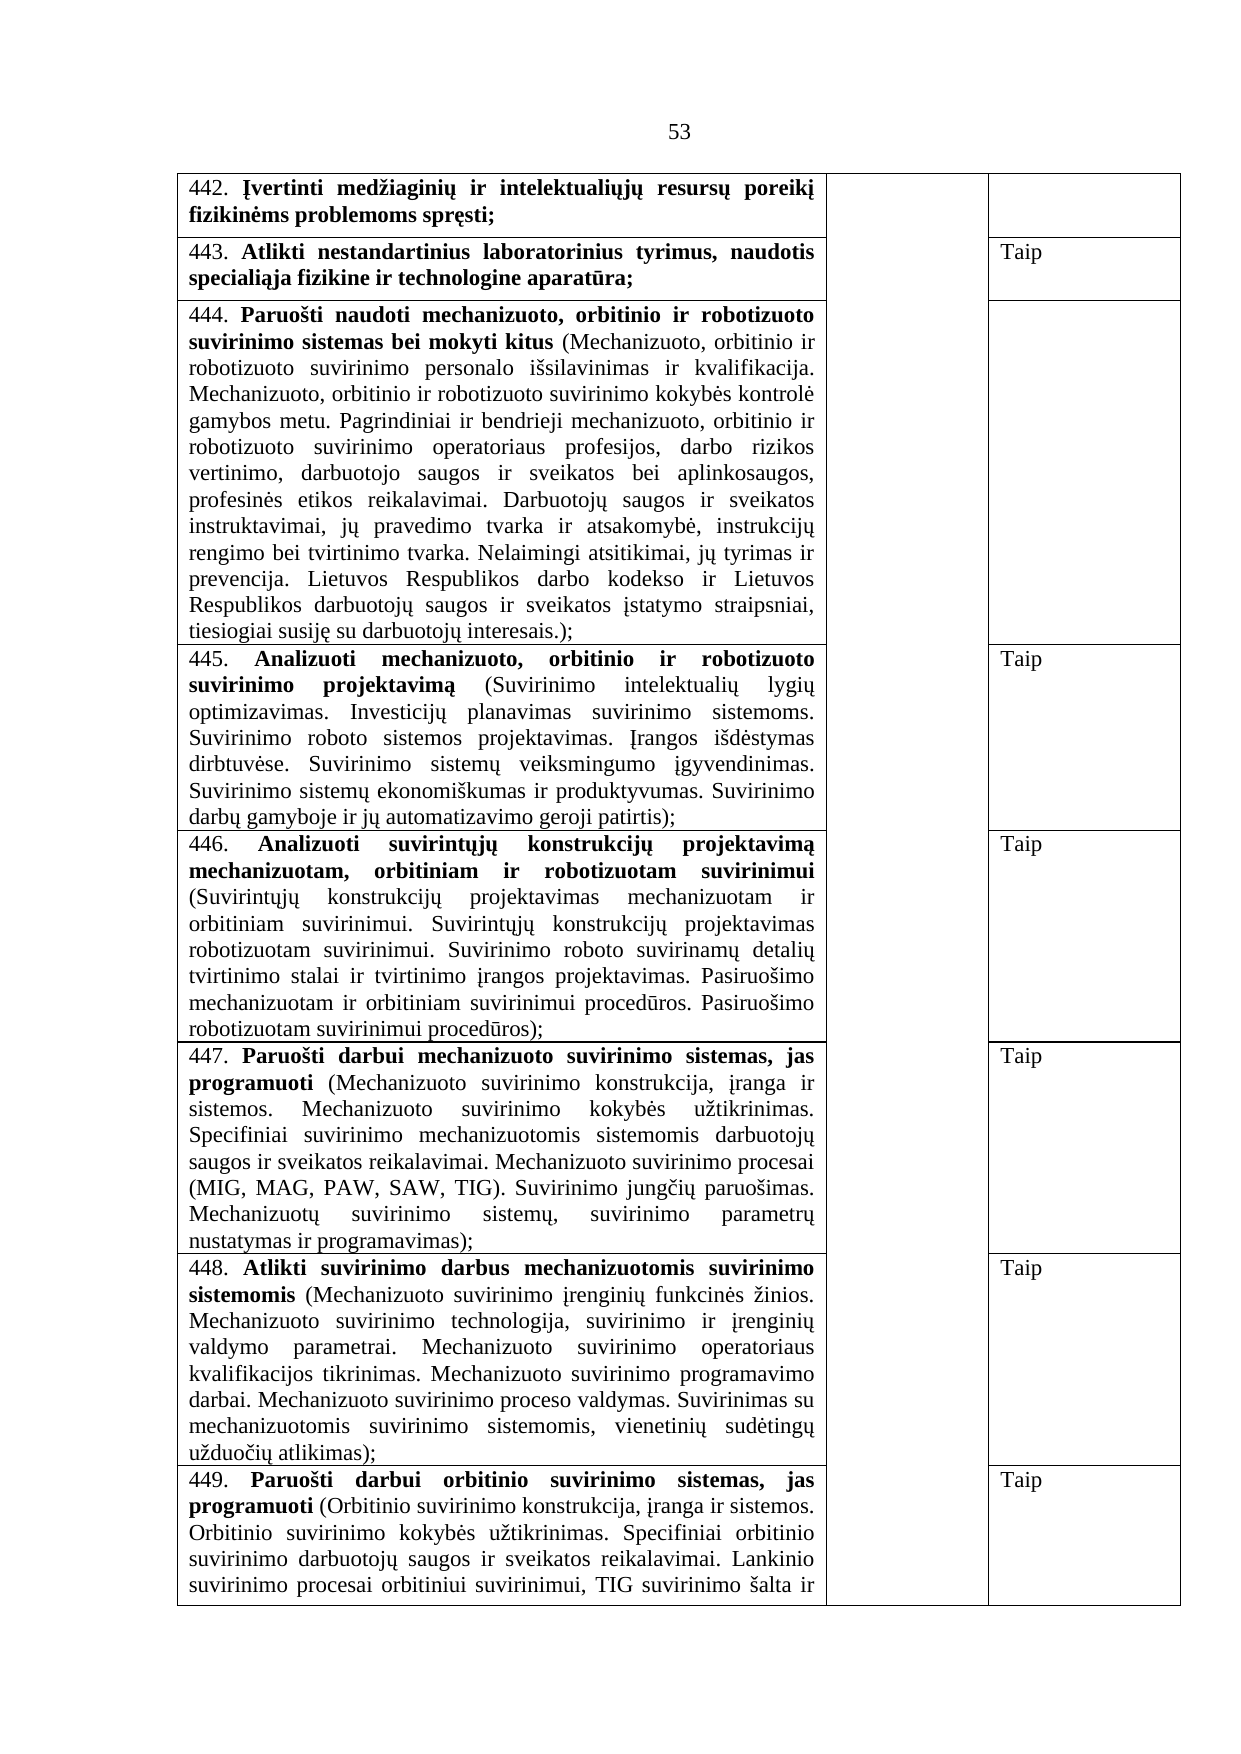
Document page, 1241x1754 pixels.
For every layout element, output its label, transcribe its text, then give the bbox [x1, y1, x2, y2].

table_cell 443. Atlikti nestandartinius laboratorinius tyrimus, naudotis specialiąja fizikine ir technologine aparatūra; [178, 238, 826, 300]
table_cell 448. Atlikti suvirinimo darbus mechanizuotomis suvirinimo sistemomis (Mechanizuoto suvirinimo įrenginių funkcinės žinios. Mechanizuoto suvirinimo technologija, suvirinimo ir įrenginių valdymo parametrai. Mechanizuoto suvirinimo operatoriaus kvalifikacijos tikrinimas. Mechanizuoto suvirinimo programavimo darbai. Mechanizuoto suvirinimo proceso valdymas. Suvirinimas su mechanizuotomis suvirinimo sistemomis, vienetinių sudėtingų užduočių atlikimas); [178, 1254, 826, 1465]
table_cell 446. Analizuoti suvirintųjų konstrukcijų projektavimą mechanizuotam, orbitiniam ir robotizuotam suvirinimui (Suvirintųjų konstrukcijų projektavimas mechanizuotam ir orbitiniam suvirinimui. Suvirintųjų konstrukcijų projektavimas robotizuotam suvirinimui. Suvirinimo roboto suvirinamų detalių tvirtinimo stalai ir tvirtinimo įrangos projektavimas. Pasiruošimo mechanizuotam ir orbitiniam suvirinimui procedūros. Pasiruošimo robotizuotam suvirinimui procedūros); [178, 831, 826, 1041]
table_cell Taip [989, 831, 1180, 1041]
table_cell 442. Įvertinti medžiaginių ir intelektualiųjų resursų poreikį fizikinėms problemoms spręsti; [178, 174, 826, 237]
table_cell [989, 174, 1180, 237]
table_cell 445. Analizuoti mechanizuoto, orbitinio ir robotizuoto suvirinimo projektavimą (Suvirinimo intelektualių lygių optimizavimas. Investicijų planavimas suvirinimo sistemoms. Suvirinimo roboto sistemos projektavimas. Įrangos išdėstymas dirbtuvėse. Suvirinimo sistemų veiksmingumo įgyvendinimas. Suvirinimo sistemų ekonomiškumas ir produktyvumas. Suvirinimo darbų gamyboje ir jų automatizavimo geroji patirtis); [178, 645, 826, 829]
table_cell 447. Paruošti darbui mechanizuoto suvirinimo sistemas, jas programuoti (Mechanizuoto suvirinimo konstrukcija, įranga ir sistemos. Mechanizuoto suvirinimo kokybės užtikrinimas. Specifiniai suvirinimo mechanizuotomis sistemomis darbuotojų saugos ir sveikatos reikalavimai. Mechanizuoto suvirinimo procesai (MIG, MAG, PAW, SAW, TIG). Suvirinimo jungčių paruošimas. Mechanizuotų suvirinimo sistemų, suvirinimo parametrų nustatymas ir programavimas); [178, 1043, 826, 1253]
table_cell [827, 174, 988, 1605]
table_cell Taip [989, 1254, 1180, 1465]
table_cell [989, 301, 1180, 644]
table_cell Taip [989, 645, 1180, 829]
table_cell 444. Paruošti naudoti mechanizuoto, orbitinio ir robotizuoto suvirinimo sistemas bei mokyti kitus (Mechanizuoto, orbitinio ir robotizuoto suvirinimo personalo išsilavinimas ir kvalifikacija. Mechanizuoto, orbitinio ir robotizuoto suvirinimo kokybės kontrolė gamybos metu. Pagrindiniai ir bendrieji mechanizuoto, orbitinio ir robotizuoto suvirinimo operatoriaus profesijos, darbo rizikos vertinimo, darbuotojo saugos ir sveikatos bei aplinkosaugos, profesinės etikos reikalavimai. Darbuotojų saugos ir sveikatos instruktavimai, jų pravedimo tvarka ir atsakomybė, instrukcijų rengimo bei tvirtinimo tvarka. Nelaimingi atsitikimai, jų tyrimas ir prevencija. Lietuvos Respublikos darbo kodekso ir Lietuvos Respublikos darbuotojų saugos ir sveikatos įstatymo straipsniai, tiesiogiai susiję su darbuotojų interesais.); [178, 301, 826, 644]
table_cell Taip [989, 1466, 1180, 1605]
table_cell 449. Paruošti darbui orbitinio suvirinimo sistemas, jas programuoti (Orbitinio suvirinimo konstrukcija, įranga ir sistemos. Orbitinio suvirinimo kokybės užtikrinimas. Specifiniai orbitinio suvirinimo darbuotojų saugos ir sveikatos reikalavimai. Lankinio suvirinimo procesai orbitiniui suvirinimui, TIG suvirinimo šalta ir [178, 1466, 826, 1605]
table_cell Taip [989, 1043, 1180, 1253]
table_cell Taip [989, 238, 1180, 300]
